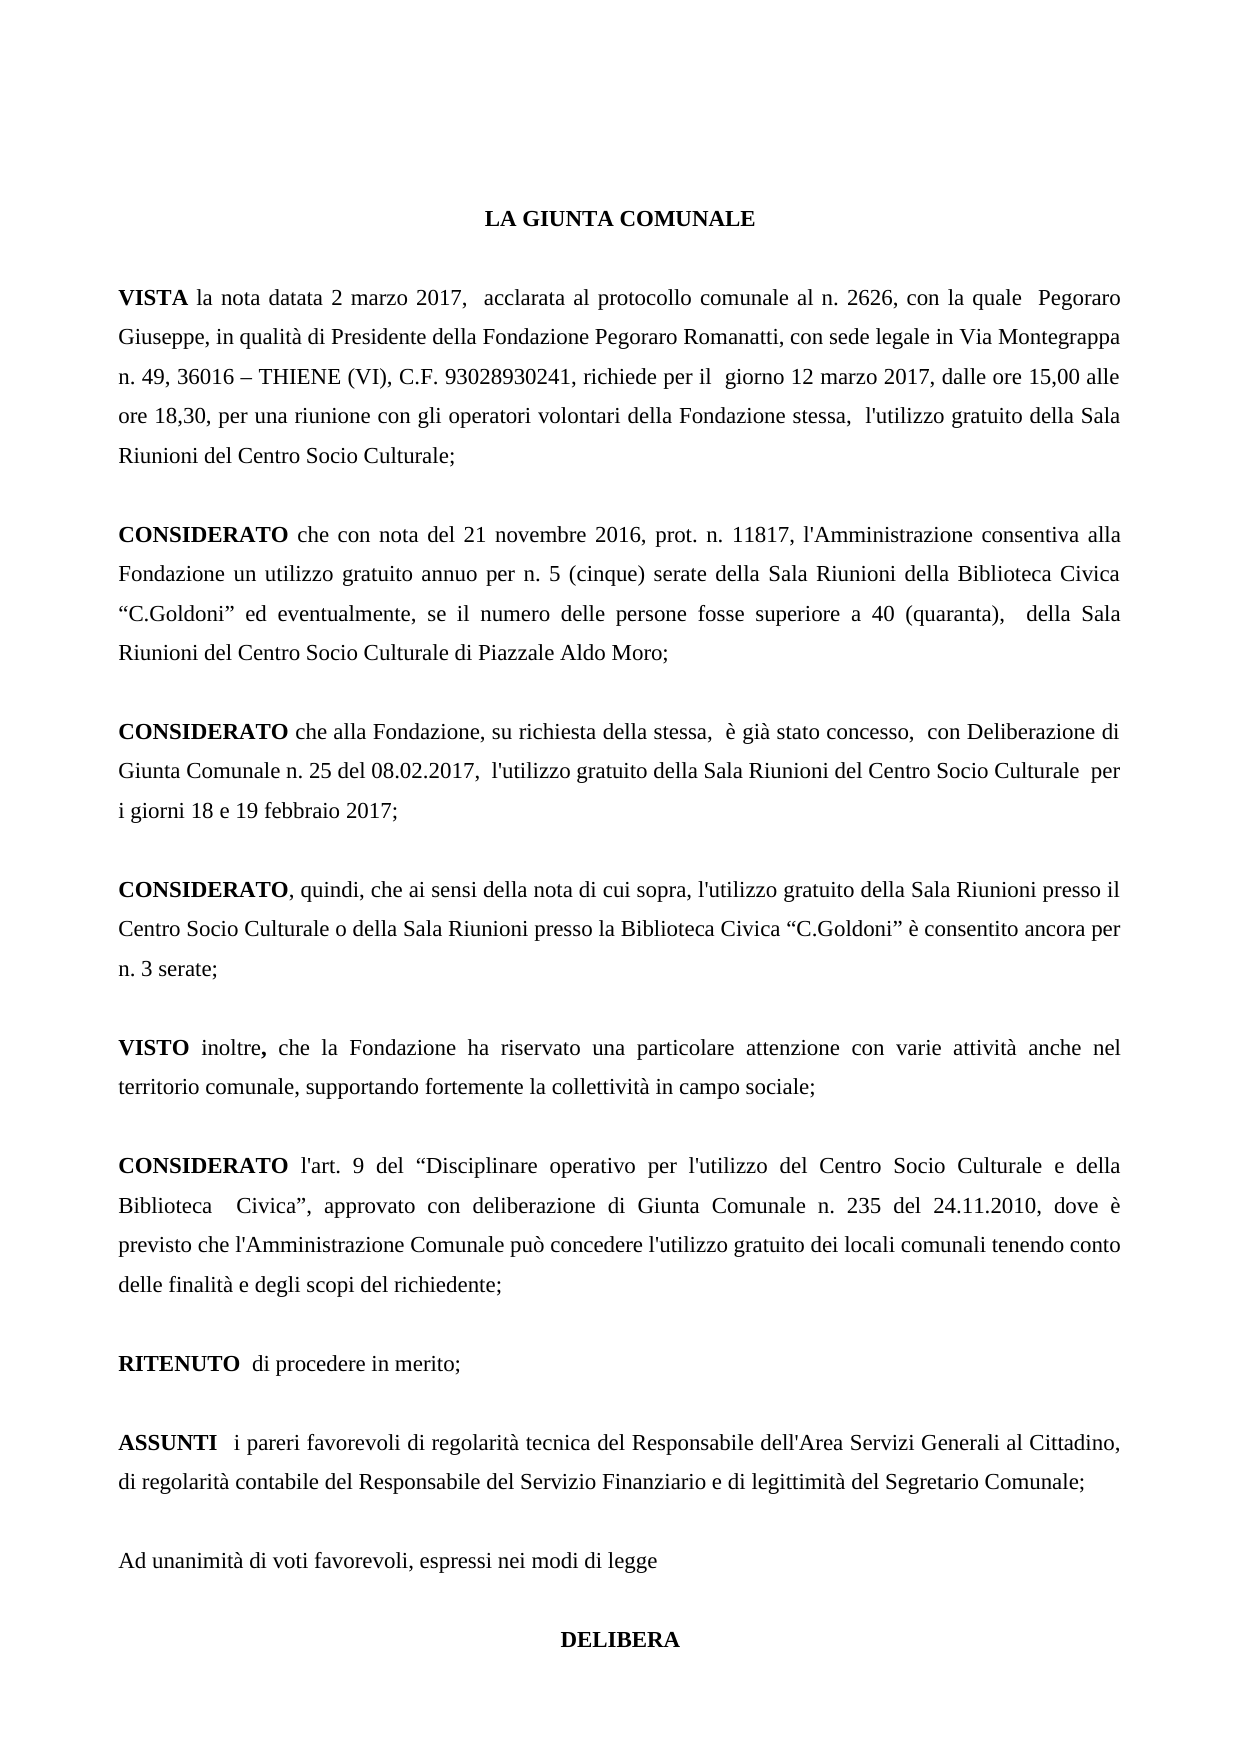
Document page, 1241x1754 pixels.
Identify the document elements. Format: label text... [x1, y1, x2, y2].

text VISTO inoltre, che la Fondazione ha riservato una particolare attenzione con varie attività anche nel territorio comunale, supportando fortemente la collettività in campo sociale; [118, 1034, 1122, 1100]
text CONSIDERATO che con nota del 21 novembre 2016, prot. n. 11817, l'Amministrazione consentiva alla Fondazione un utilizzo gratuito annuo per n. 5 (cinque) serate della Sala Riunioni della Biblioteca Civica “C.Goldoni” ed eventualmente, se il numero delle persone fosse superiore a 40 (quaranta), della Sala Riunioni del Centro Socio Culturale di Piazzale Aldo Moro; [118, 521, 1122, 665]
text Ad unanimità di voti favorevoli, espressi nei modi di legge [118, 1547, 1122, 1573]
text VISTA la nota datata 2 marzo 2017, acclarata al protocollo comunale al n. 2626, con la quale Pegoraro Giuseppe, in qualità di Presidente della Fondazione Pegoraro Romanatti, con sede legale in Via Montegrappa n. 49, 36016 – THIENE (VI), C.F. 93028930241, richiede per il giorno 12 marzo 2017, dalle ore 15,00 alle ore 18,30, per una riunione con gli operatori volontari della Fondazione stessa, l'utilizzo gratuito della Sala Riunioni del Centro Socio Culturale; [118, 284, 1122, 468]
text RITENUTO di procedere in merito; [118, 1350, 1122, 1376]
text ASSUNTI i pareri favorevoli di regolarità tecnica del Responsabile dell'Area Servizi Generali al Cittadino, di regolarità contabile del Responsabile del Servizio Finanziario e di legittimità del Segretario Comunale; [118, 1429, 1122, 1494]
text CONSIDERATO l'art. 9 del “Disciplinare operativo per l'utilizzo del Centro Socio Culturale e della Biblioteca Civica”, approvato con deliberazione di Giunta Comunale n. 235 del 24.11.2010, dove è previsto che l'Amministrazione Comunale può concedere l'utilizzo gratuito dei locali comunali tenendo conto delle finalità e degli scopi del richiedente; [118, 1152, 1122, 1297]
text LA GIUNTA COMUNALE [118, 205, 1122, 231]
text DELIBERA [118, 1626, 1122, 1652]
text CONSIDERATO, quindi, che ai sensi della nota di cui sopra, l'utilizzo gratuito della Sala Riunioni presso il Centro Socio Culturale o della Sala Riunioni presso la Biblioteca Civica “C.Goldoni” è consentito ancora per n. 3 serate; [118, 876, 1122, 981]
text CONSIDERATO che alla Fondazione, su richiesta della stessa, è già stato concesso, con Deliberazione di Giunta Comunale n. 25 del 08.02.2017, l'utilizzo gratuito della Sala Riunioni del Centro Socio Culturale per i giorni 18 e 19 febbraio 2017; [118, 718, 1122, 823]
